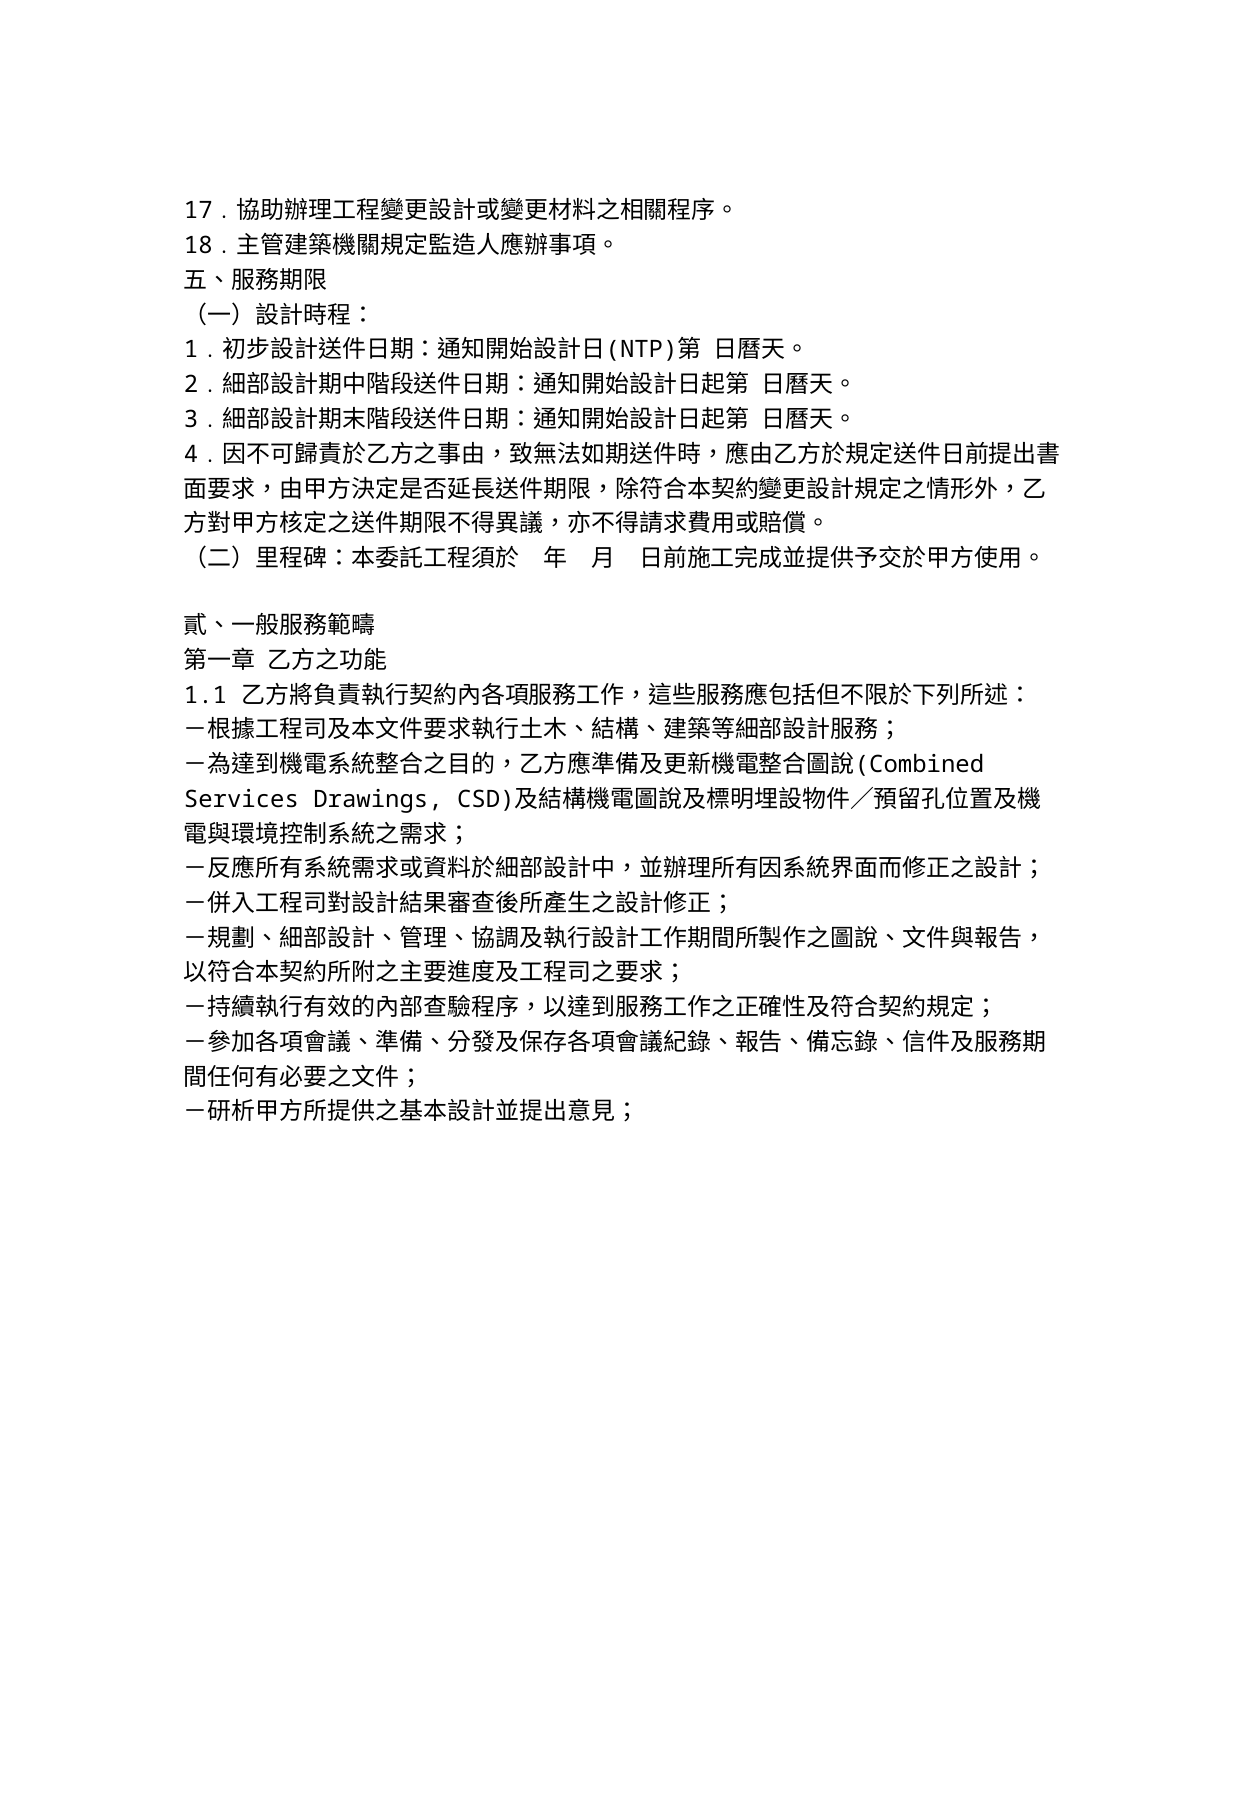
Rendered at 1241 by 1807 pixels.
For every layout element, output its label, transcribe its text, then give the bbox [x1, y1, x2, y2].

text 第一章 乙方之功能 [184, 641, 1064, 675]
text 貳、一般服務範疇 [184, 606, 1064, 641]
text －參加各項會議、準備、分發及保存各項會議紀錄、報告、備忘錄、信件及服務期間任何有必要之文件； [184, 1022, 1064, 1092]
text －反應所有系統需求或資料於細部設計中，並辦理所有因系統界面而修正之設計； [184, 849, 1064, 884]
text －根據工程司及本文件要求執行土木、結構、建築等細部設計服務； [184, 710, 1064, 745]
text －規劃、細部設計、管理、協調及執行設計工作期間所製作之圖說、文件與報告，以符合本契約所附之主要進度及工程司之要求； [184, 918, 1064, 988]
text 2﹒細部設計期中階段送件日期：通知開始設計日起第 日曆天。 [184, 365, 1064, 399]
text 1﹒初步設計送件日期：通知開始設計日(NTP)第 日曆天。 [184, 330, 1064, 365]
text 17﹒協助辦理工程變更設計或變更材料之相關程序。 [184, 191, 1064, 226]
text 18﹒主管建築機關規定監造人應辦事項。 [184, 226, 1064, 261]
text 3﹒細部設計期末階段送件日期：通知開始設計日起第 日曆天。 [184, 399, 1064, 434]
text （二）里程碑：本委託工程須於 年 月 日前施工完成並提供予交於甲方使用。 [184, 538, 1064, 573]
text －併入工程司對設計結果審查後所產生之設計修正； [184, 884, 1064, 918]
text （一）設計時程： [184, 295, 1064, 330]
text 五、服務期限 [184, 261, 1064, 295]
text －研析甲方所提供之基本設計並提出意見； [184, 1092, 1064, 1126]
text 1.1 乙方將負責執行契約內各項服務工作，這些服務應包括但不限於下列所述： [184, 675, 1064, 710]
text －持續執行有效的內部查驗程序，以達到服務工作之正確性及符合契約規定； [184, 988, 1064, 1022]
text －為達到機電系統整合之目的，乙方應準備及更新機電整合圖說(Combined Services Drawings, CSD)及結構機電圖說及標明埋設物件／預留孔位置及機電與環境控制系統之需求； [184, 745, 1064, 849]
text 4﹒因不可歸責於乙方之事由，致無法如期送件時，應由乙方於規定送件日前提出書面要求，由甲方決定是否延長送件期限，除符合本契約變更設計規定之情形外，乙方對甲方核定之送件期限不得異議，亦不得請求費用或賠償。 [184, 434, 1064, 538]
